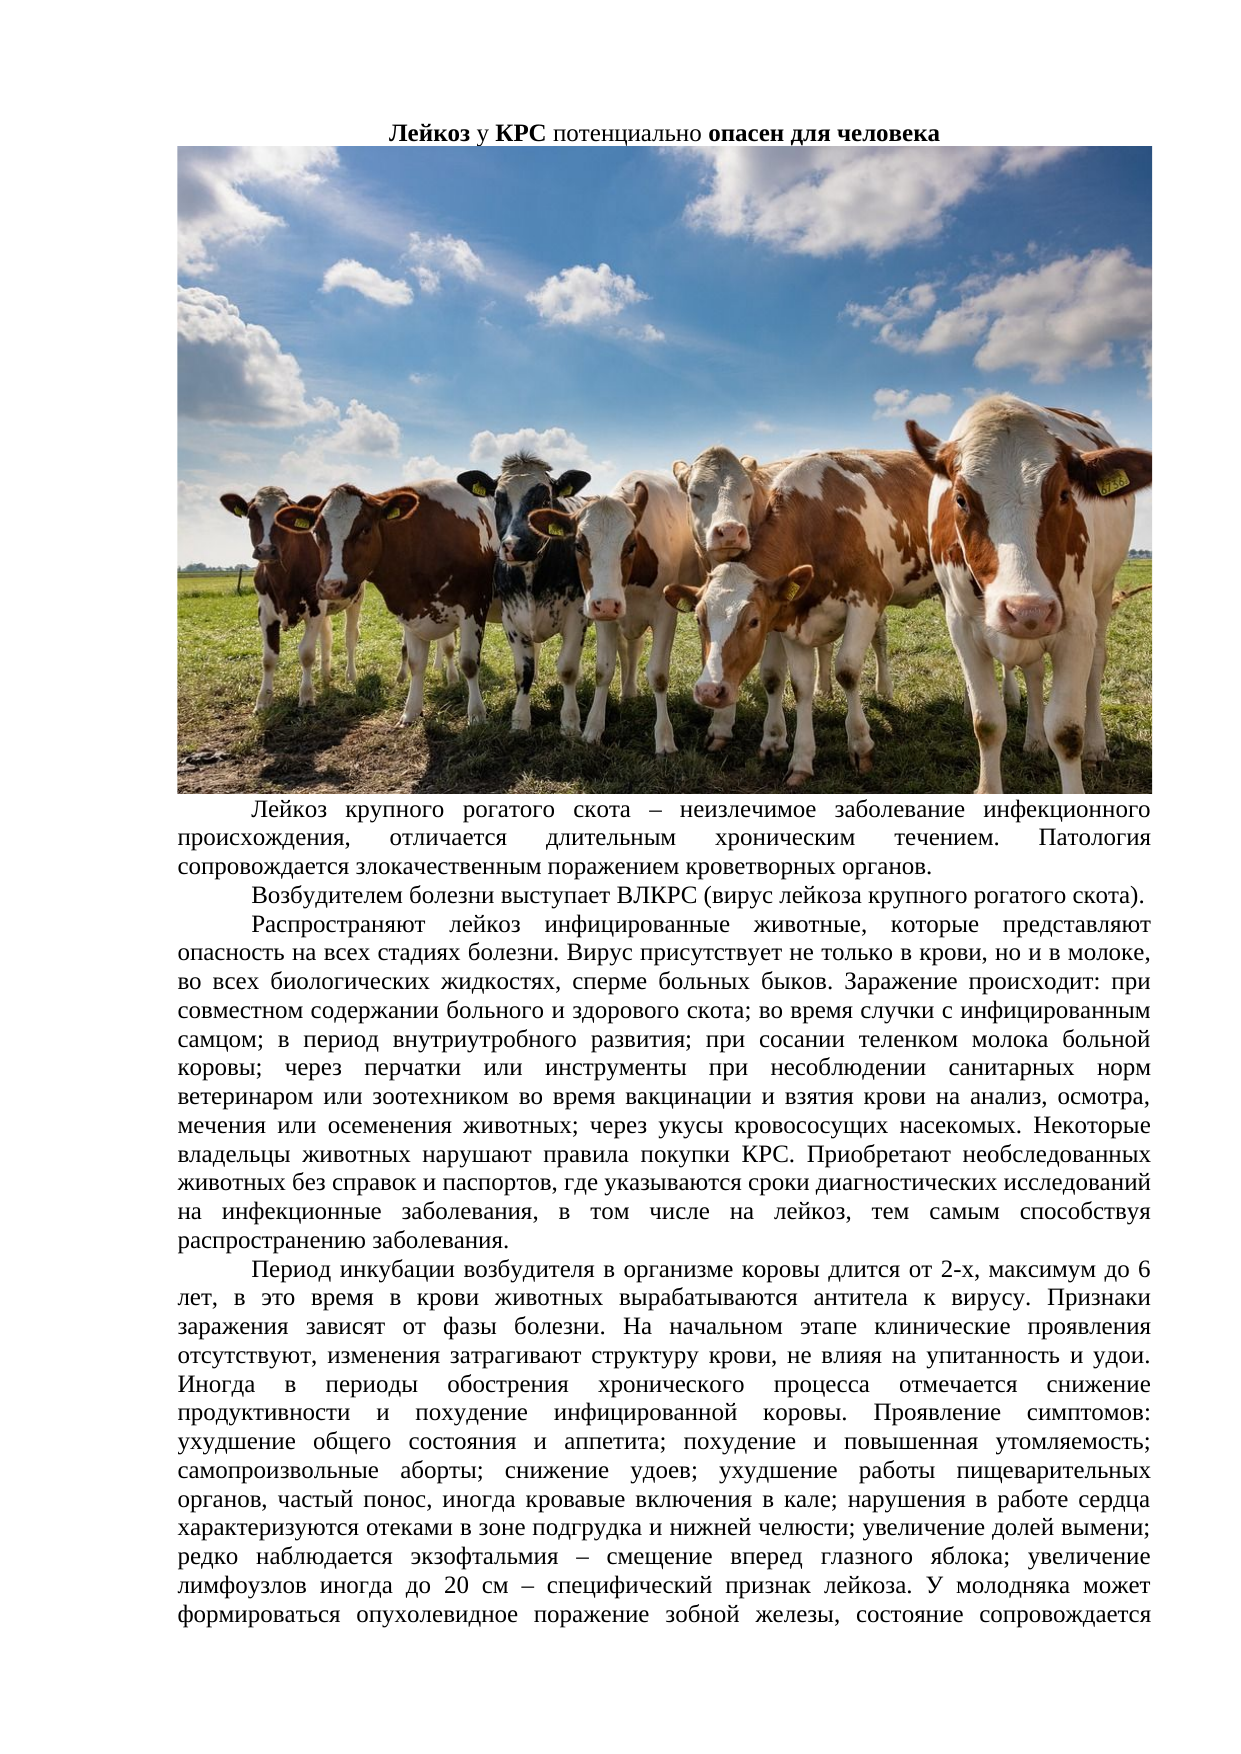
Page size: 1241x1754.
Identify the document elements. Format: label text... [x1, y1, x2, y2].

text Возбудителем болезни выступает ВЛКРС (вирус лейкоза крупного рогатого скота). [177, 880, 1152, 909]
text Лейкоз крупного рогатого скота – неизлечимое заболевание инфекционного происхождения, отличается длительным хроническим течением. Патология сопровождается злокачественным поражением кроветворных органов. [177, 794, 1152, 880]
text Лейкоз у КРС потенциально опасен для человека [177, 118, 1152, 146]
text Период инкубации возбудителя в организме коровы длится от 2-х, максимум до 6 лет, в это время в крови животных вырабатываются антитела к вирусу. Признаки заражения зависят от фазы болезни. На начальном этапе клинические проявления отсутствуют, изменения затрагивают структуру крови, не влияя на упитанность и удои. Иногда в периоды обострения хронического процесса отмечается снижение продуктивности и похудение инфицированной коровы. Проявление симптомов: ухудшение общего состояния и аппетита; похудение и повышенная утомляемость; самопроизвольные аборты; снижение удоев; ухудшение работы пищеварительных органов, частый понос, иногда кровавые включения в кале; нарушения в работе сердца характеризуются отеками в зоне подгрудка и нижней челюсти; увеличение долей вымени; редко наблюдается экзофтальмия – смещение вперед глазного яблока; увеличение лимфоузлов иногда до 20 см – специфический признак лейкоза. У молодняка может формироваться опухолевидное поражение зобной железы, состояние сопровождается [177, 1254, 1152, 1627]
text Распространяют лейкоз инфицированные животные, которые представляют опасность на всех стадиях болезни. Вирус присутствует не только в крови, но и в молоке, во всех биологических жидкостях, сперме больных быков. Заражение происходит: при совместном содержании больного и здорового скота; во время случки с инфицированным самцом; в период внутриутробного развития; при сосании теленком молока больной коровы; через перчатки или инструменты при несоблюдении санитарных норм ветеринаром или зоотехником во время вакцинации и взятия крови на анализ, осмотра, мечения или осеменения животных; через укусы кровососущих насекомых. Некоторые владельцы животных нарушают правила покупки КРС. Приобретают необследованных животных без справок и паспортов, где указываются сроки диагностических исследований на инфекционные заболевания, в том числе на лейкоз, тем самым способствуя распространению заболевания. [177, 909, 1152, 1254]
picture [177, 146, 1153, 794]
